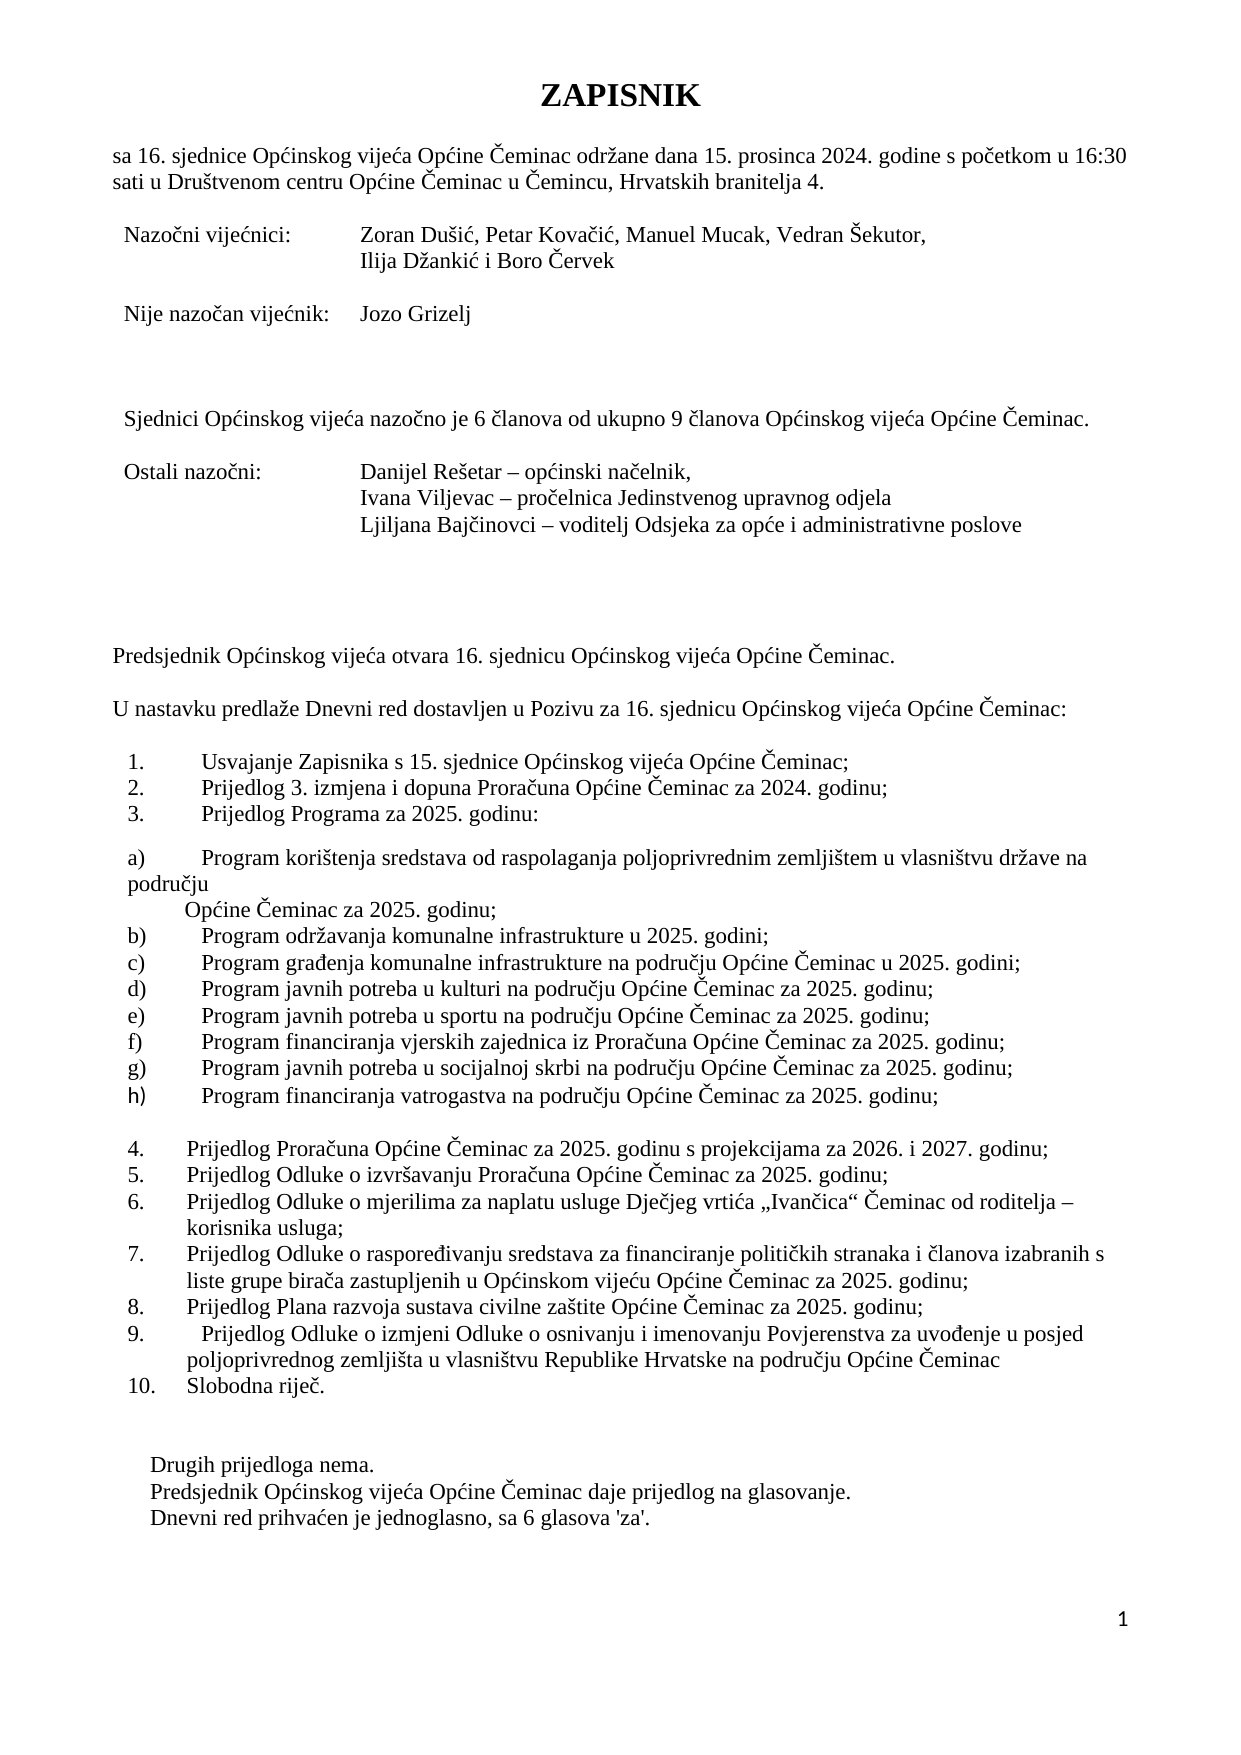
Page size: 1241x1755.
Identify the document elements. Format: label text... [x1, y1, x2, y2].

list Usvajanje Zapisnika s 15. sjednice Općinskog vijeća Općine Čeminac; [127, 748, 1128, 774]
table_cell Jozo Grizelj [349, 300, 1117, 379]
table_header Nazočni vijećnici: [113, 221, 349, 300]
text Drugih prijedloga nema. [150, 1451, 1128, 1478]
text Općine Čeminac za 2025. godinu; [127, 896, 1128, 923]
list Prijedlog Plana razvoja sustava civilne zaštite Općine Čeminac za 2025. godinu; [127, 1293, 1128, 1319]
table_cell Danijel Rešetar – općinski načelnik, Ivana Viljevac – pročelnica Jedinstvenog upravnog odjela Ljiljana Bajčinovci – voditelj Odsjeka za opće i administrativne poslove [349, 458, 1117, 590]
list Slobodna riječ. [127, 1372, 1128, 1399]
text sa 16. sjednice Općinskog vijeća Općine Čeminac održane dana 15. prosinca 2024. godine s početkom u 16:30 sati u Društvenom centru Općine Čeminac u Čemincu, Hrvatskih branitelja 4. [112, 142, 1128, 195]
list Prijedlog Odluke o izmjeni Odluke o osnivanju i imenovanju Povjerenstva za uvođenje u posjed [127, 1319, 1128, 1346]
table_cell Sjednici Općinskog vijeća nazočno je 6 članova od ukupno 9 članova Općinskog vijeća Općine Čeminac. [113, 379, 1117, 458]
text poljoprivrednog zemljišta u vlasništvu Republike Hrvatske na području Općine Čeminac [112, 1346, 1128, 1372]
list Prijedlog Odluke o mjerilima za naplatu usluge Dječjeg vrtića „Ivančica“ Čeminac od roditelja – korisnika usluga; [127, 1188, 1128, 1241]
list Program građenja komunalne infrastrukture na području Općine Čeminac u 2025. godini; [127, 949, 1128, 975]
list Prijedlog Proračuna Općine Čeminac za 2025. godinu s projekcijama za 2026. i 2027. godinu; [127, 1135, 1128, 1161]
list Program javnih potreba u kulturi na području Općine Čeminac za 2025. godinu; [127, 975, 1128, 1002]
list Prijedlog Odluke o raspoređivanju sredstava za financiranje političkih stranaka i članova izabranih s liste grupe birača zastupljenih u Općinskom vijeću Općine Čeminac za 2025. godinu; [127, 1241, 1128, 1293]
text Predsjednik Općinskog vijeća Općine Čeminac daje prijedlog na glasovanje. [150, 1478, 1128, 1504]
text Dnevni red prihvaćen je jednoglasno, sa 6 glasova 'za'. [150, 1504, 1128, 1530]
list Program financiranja vatrogastva na području Općine Čeminac za 2025. godinu; [127, 1081, 1128, 1109]
list Prijedlog Programa za 2025. godinu: [127, 801, 1128, 827]
list Program financiranja vjerskih zajednica iz Proračuna Općine Čeminac za 2025. godinu; [127, 1028, 1128, 1054]
table_cell Ostali nazočni: [113, 458, 349, 590]
list Program korištenja sredstava od raspolaganja poljoprivrednim zemljištem u vlasništvu države na području [127, 843, 1128, 896]
text U nastavku predlaže Dnevni red dostavljen u Pozivu za 16. sjednicu Općinskog vijeća Općine Čeminac: [112, 695, 1128, 721]
table_cell Nije nazočan vijećnik: [113, 300, 349, 379]
list Program održavanja komunalne infrastrukture u 2025. godini; [127, 923, 1128, 949]
list Prijedlog Odluke o izvršavanju Proračuna Općine Čeminac za 2025. godinu; [127, 1161, 1128, 1188]
table_header Zoran Dušić, Petar Kovačić, Manuel Mucak, Vedran Šekutor, Ilija Džankić i Boro Červek [349, 221, 1117, 300]
text ZAPISNIK [112, 75, 1128, 113]
list Program javnih potreba u sportu na području Općine Čeminac za 2025. godinu; [127, 1002, 1128, 1028]
list Program javnih potreba u socijalnoj skrbi na području Općine Čeminac za 2025. godinu; [127, 1054, 1128, 1081]
list Prijedlog 3. izmjena i dopuna Proračuna Općine Čeminac za 2024. godinu; [127, 774, 1128, 801]
text Predsjednik Općinskog vijeća otvara 16. sjednicu Općinskog vijeća Općine Čeminac. [112, 642, 1128, 669]
